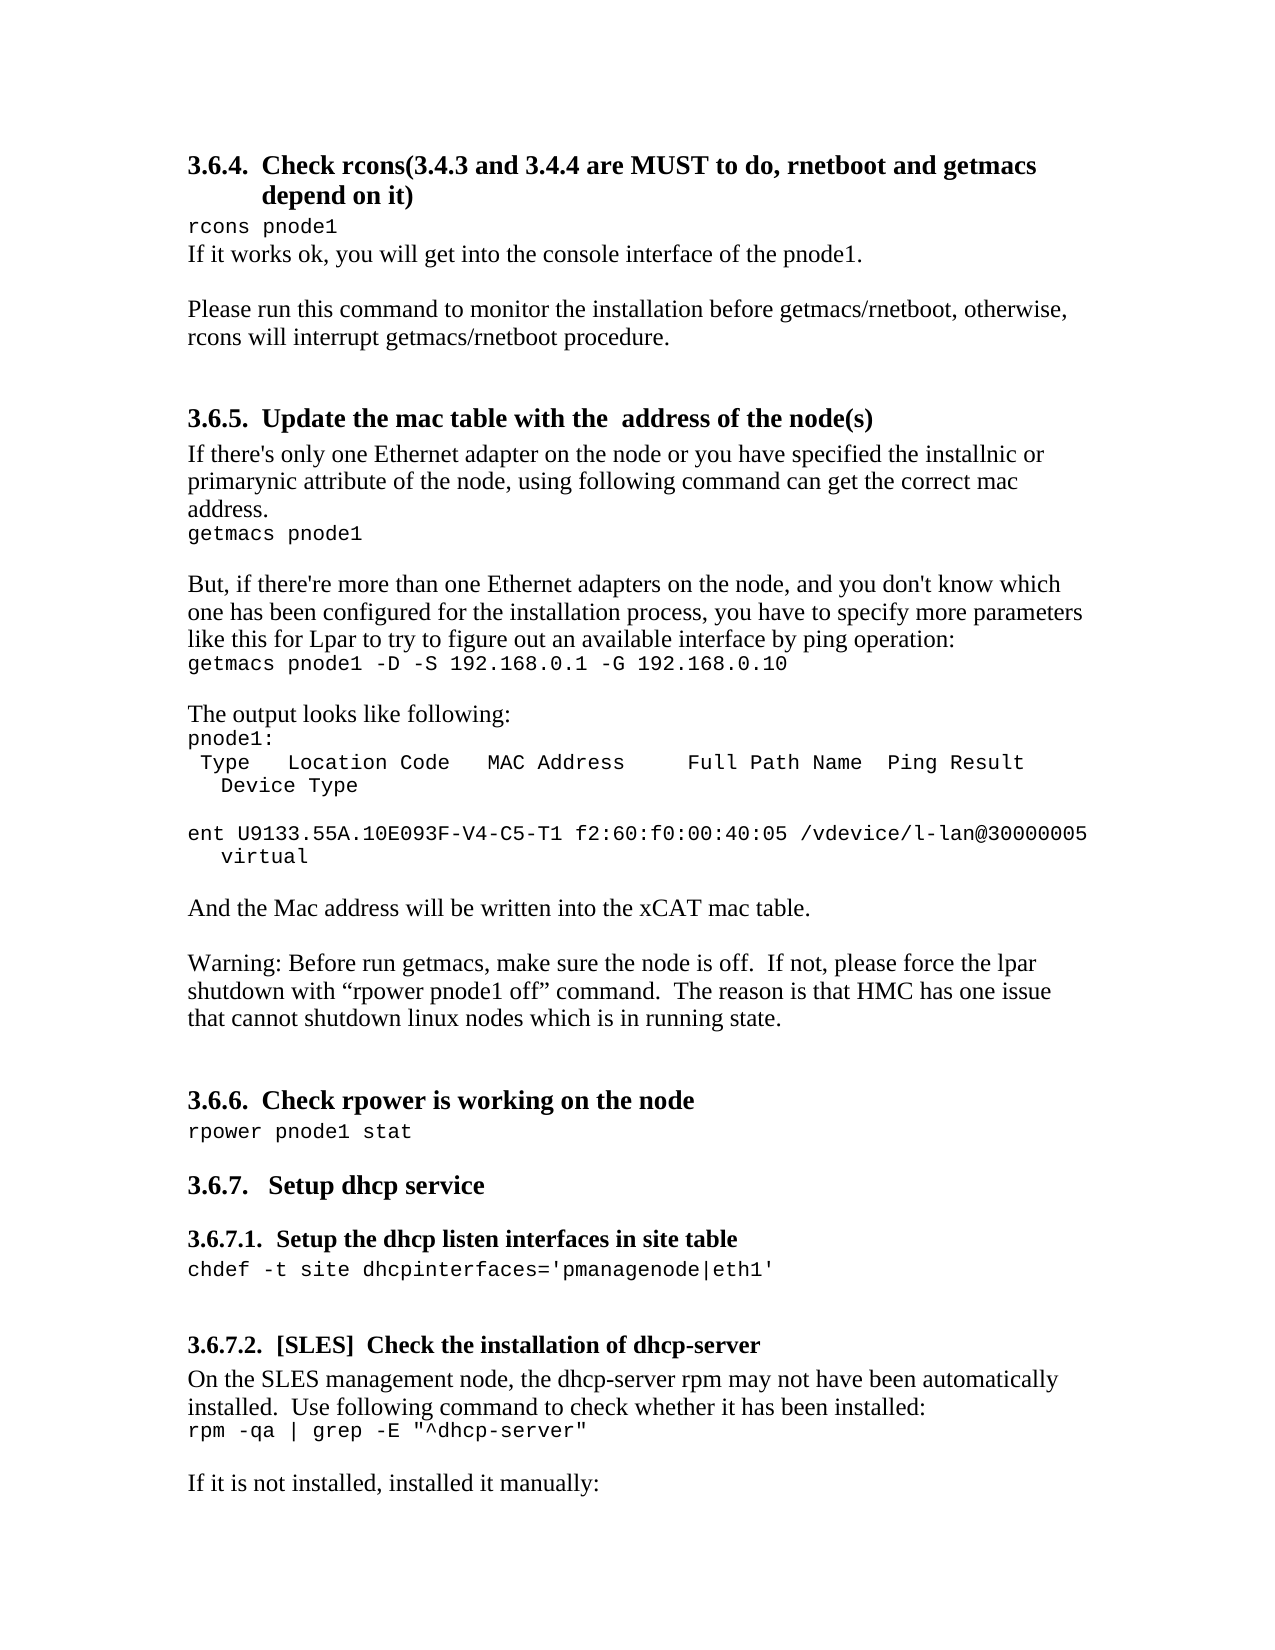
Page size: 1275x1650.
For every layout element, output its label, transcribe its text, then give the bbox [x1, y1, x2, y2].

text rcons pnode1 [187, 216, 1087, 240]
text rpower pnode1 stat [187, 1121, 1087, 1145]
text And the Mac address will be written into the xCAT mac table. [187, 894, 1087, 921]
text getmacs pnode1 [187, 523, 1087, 546]
subtitle Update the mac table with the address of the node(s) [187, 403, 1087, 433]
text rpm -qa | grep -E "^dhcp-server" [187, 1421, 1087, 1444]
text The output looks like following: [187, 701, 1087, 728]
text If it works ok, you will get into the console interface of the pnode1. [187, 240, 1087, 268]
text Please run this command to monitor the installation before getmacs/rnetboot, otherwise, rcons will interrupt getmacs/rnetboot procedure. [187, 295, 1087, 351]
subtitle Check rcons(3.4.3 and 3.4.4 are MUST to do, rnetboot and getmacs depend on it) [187, 150, 1087, 210]
text ent U9133.55A.10E093F-V4-C5-T1 f2:60:f0:00:40:05 /vdevice/l-lan@30000005 virtual [187, 823, 1087, 870]
text If there's only one Ethernet adapter on the node or you have specified the installnic or primarynic attribute of the node, using following command can get the correct mac address. [187, 440, 1087, 523]
text On the SLES management node, the dhcp-server rpm may not have been automatically installed. Use following command to check whether it has been installed: [187, 1365, 1087, 1421]
text If it is not installed, installed it manually: [187, 1469, 1087, 1497]
subtitle Check rpower is working on the node [187, 1085, 1087, 1115]
subtitle [SLES] Check the installation of dhcp-server [187, 1331, 1087, 1359]
subtitle Setup dhcp service [187, 1170, 1087, 1200]
text pnode1: [187, 728, 1087, 752]
text Type Location Code MAC Address Full Path Name Ping Result Device Type [187, 752, 1087, 799]
subtitle Setup the dhcp listen interfaces in site table [187, 1225, 1087, 1253]
text getmacs pnode1 -D -S 192.168.0.1 -G 192.168.0.10 [187, 653, 1087, 677]
text chdef -t site dhcpinterfaces='pmanagenode|eth1' [187, 1259, 1087, 1282]
text But, if there're more than one Ethernet adapters on the node, and you don't know which one has been configured for the installation process, you have to specify more parameters like this for Lpar to try to figure out an available interface by ping operation: [187, 570, 1087, 653]
text Warning: Before run getmacs, make sure the node is off. If not, please force the lpar shutdown with “rpower pnode1 off” command. The reason is that HMC has one issue that cannot shutdown linux nodes which is in running state. [187, 949, 1087, 1032]
